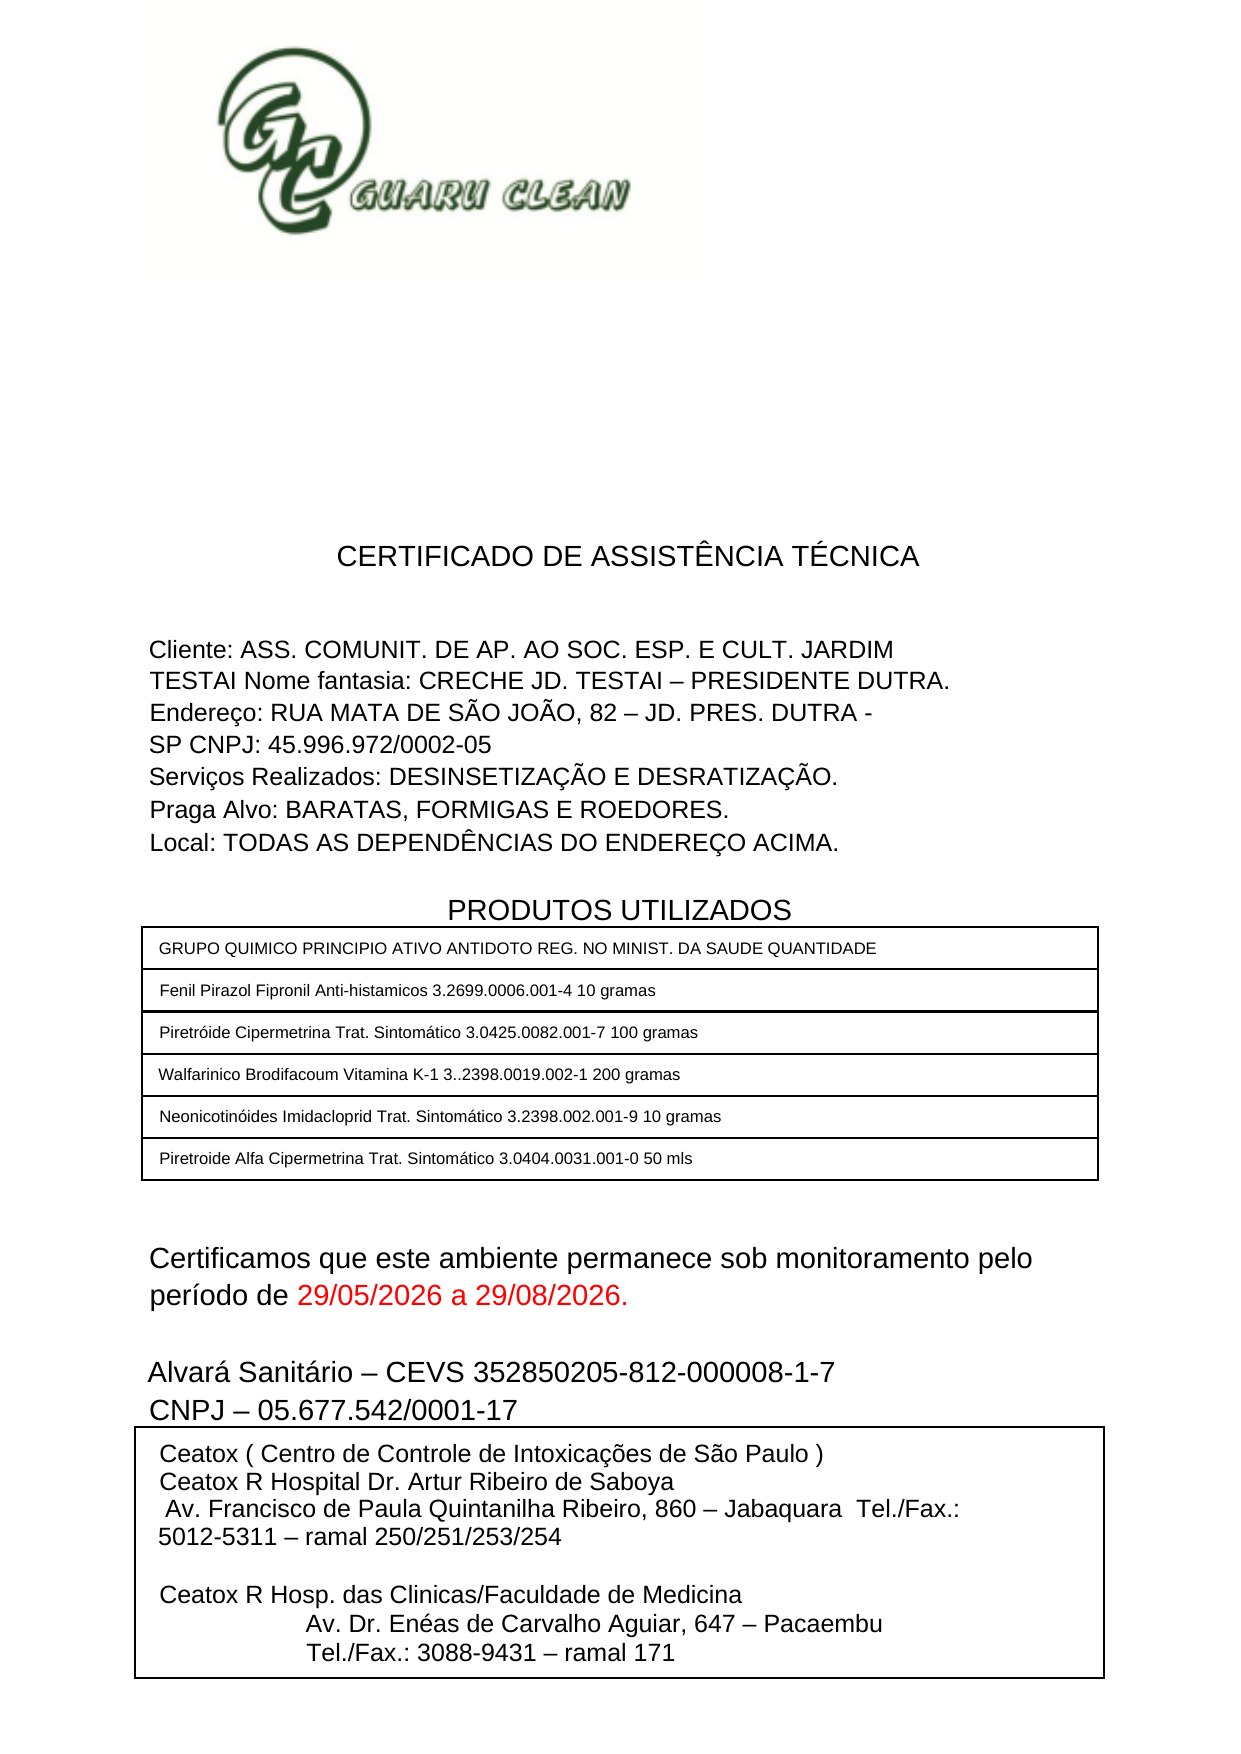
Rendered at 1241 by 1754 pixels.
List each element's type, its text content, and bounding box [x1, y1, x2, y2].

table_header GRUPO QUIMICO PRINCIPIO ATIVO ANTIDOTO REG. NO MINIST. DA SAUDE QUANTIDADE [143, 928, 1097, 968]
table_cell Piretroide Alfa Cipermetrina Trat. Sintomático 3.0404.0031.001-0 50 mls [143, 1139, 1097, 1179]
text Serviços Realizados: DESINSETIZAÇÃO E DESRATIZAÇÃO. [148, 762, 1104, 791]
text CNPJ – 05.677.542/0001-17 [149, 1393, 1104, 1426]
table_cell Neonicotinóides Imidacloprid Trat. Sintomático 3.2398.002.001-9 10 gramas [143, 1097, 1097, 1137]
text Endereço: RUA MATA DE SÃO JOÃO, 82 – JD. PRES. DUTRA - SP CNPJ: 45.996.972/0002-05 [149, 698, 913, 759]
text PRODUTOS UTILIZADOS [135, 893, 1104, 926]
text Certificamos que este ambiente permanece sob monitoramento pelo período de 29/05/2026 a 29/08/2026. [149, 1241, 1093, 1312]
text Cliente: ASS. COMUNIT. DE AP. AO SOC. ESP. E CULT. JARDIM TESTAI Nome fantasia: CRECHE JD. TESTAI – PRESIDENTE DUTRA. [149, 634, 988, 694]
table_cell Piretróide Cipermetrina Trat. Sintomático 3.0425.0082.001-7 100 gramas [143, 1013, 1097, 1052]
picture [138, 0, 708, 279]
text Praga Alvo: BARATAS, FORMIGAS E ROEDORES. [149, 795, 1104, 823]
text Local: TODAS AS DEPENDÊNCIAS DO ENDEREÇO ACIMA. [149, 828, 1104, 856]
table_cell Fenil Pirazol Fipronil Anti-histamicos 3.2699.0006.001-4 10 gramas [143, 970, 1097, 1010]
table_cell Walfarinico Brodifacoum Vitamina K-1 3..2398.0019.002-1 200 gramas [143, 1055, 1097, 1094]
text CERTIFICADO DE ASSISTÊNCIA TÉCNICA [135, 539, 920, 572]
text Alvará Sanitário – CEVS 352850205-812-000008-1-7 [147, 1355, 1104, 1388]
table_header Ceatox ( Centro de Controle de Intoxicações de São Paulo ) Ceatox R Hospital Dr. Artur Ribeiro de Saboya Av. Francisco de Paula Quintanilha Ribeiro, 860 – Jabaquara Tel./Fax.: 5012-5311 – ramal 250/251/253/254 Ceatox R Hosp. das Clinicas/Faculdade de Medicina Av. Dr. Enéas de Carvalho Aguiar, 647 – Pacaembu Tel./Fax.: 3088-9431 – ramal 171 [136, 1428, 1103, 1677]
